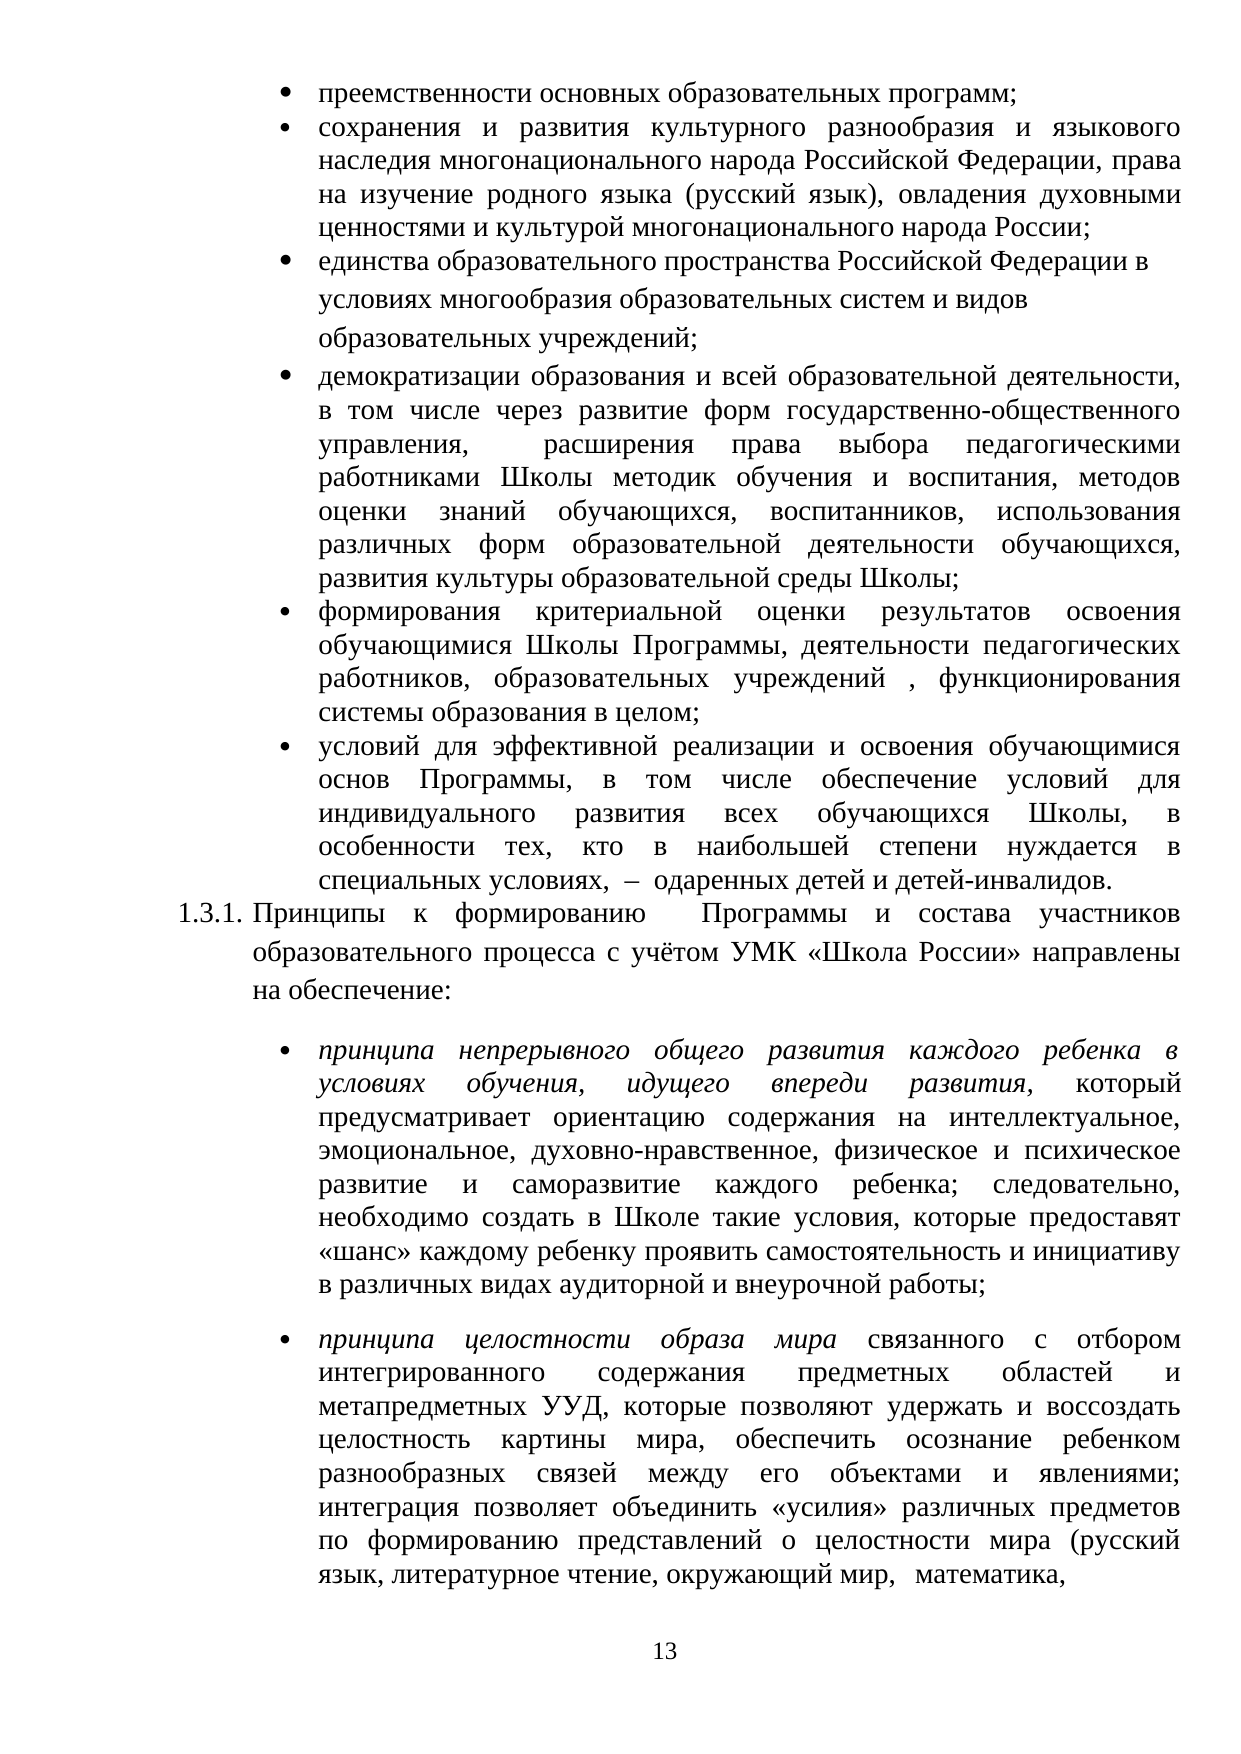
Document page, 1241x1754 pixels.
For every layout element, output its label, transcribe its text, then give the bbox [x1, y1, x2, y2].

list формирования критериальной оценки результатов освоения обучающимися Школы Программы, деятельности педагогических работников, образовательных учреждений , функционирования системы образования в целом; [281, 593, 1181, 728]
list единства образовательного пространства Российской Федерации в условиях многообразия образовательных систем и видов образовательных учреждений; [281, 243, 1181, 353]
list преемственности основных образовательных программ; [281, 75, 1181, 109]
list Принципы к формированию Программы и состава участников образовательного процесса с учётом УМК «Школа России» направлены на обеспечение: [177, 895, 1181, 1006]
list принципа целостности образа мира связанного с отбором интегрированного содержания предметных областей и метапредметных УУД, которые позволяют удержать и воссоздать целостность картины мира, обеспечить осознание ребенком разнообразных связей между его объектами и явлениями; интеграция позволяет объединить «усилия» различных предметов по формированию представлений о целостности мира (русский язык, литературное чтение, окружающий мир, математика, [281, 1321, 1181, 1589]
list условий для эффективной реализации и освоения обучающимися основ Программы, в том числе обеспечение условий для индивидуального развития всех обучающихся Школы, в особенности тех, кто в наибольшей степени нуждается в специальных условиях, – одаренных детей и детей-инвалидов. [281, 728, 1181, 895]
list демократизации образования и всей образовательной деятельности, в том числе через развитие форм государственно-общественного управления, расширения права выбора педагогическими работниками Школы методик обучения и воспитания, методов оценки знаний обучающихся, воспитанников, использования различных форм образовательной деятельности обучающихся, развития культуры образовательной среды Школы; [281, 358, 1181, 593]
list сохранения и развития культурного разнообразия и языкового наследия многонационального народа Российской Федерации, права на изучение родного языка (русский язык), овладения духовными ценностями и культурой многонационального народа России; [281, 109, 1181, 243]
list принципа непрерывного общего развития каждого ребенка в условиях обучения, идущего впереди развития, который предусматривает ориентацию содержания на интеллектуальное, эмоциональное, духовно-нравственное, физическое и психическое развитие и саморазвитие каждого ребенка; следовательно, необходимо создать в Школе такие условия, которые предоставят «шанс» каждому ребенку проявить самостоятельность и инициативу в различных видах аудиторной и внеурочной работы; [281, 1032, 1181, 1300]
